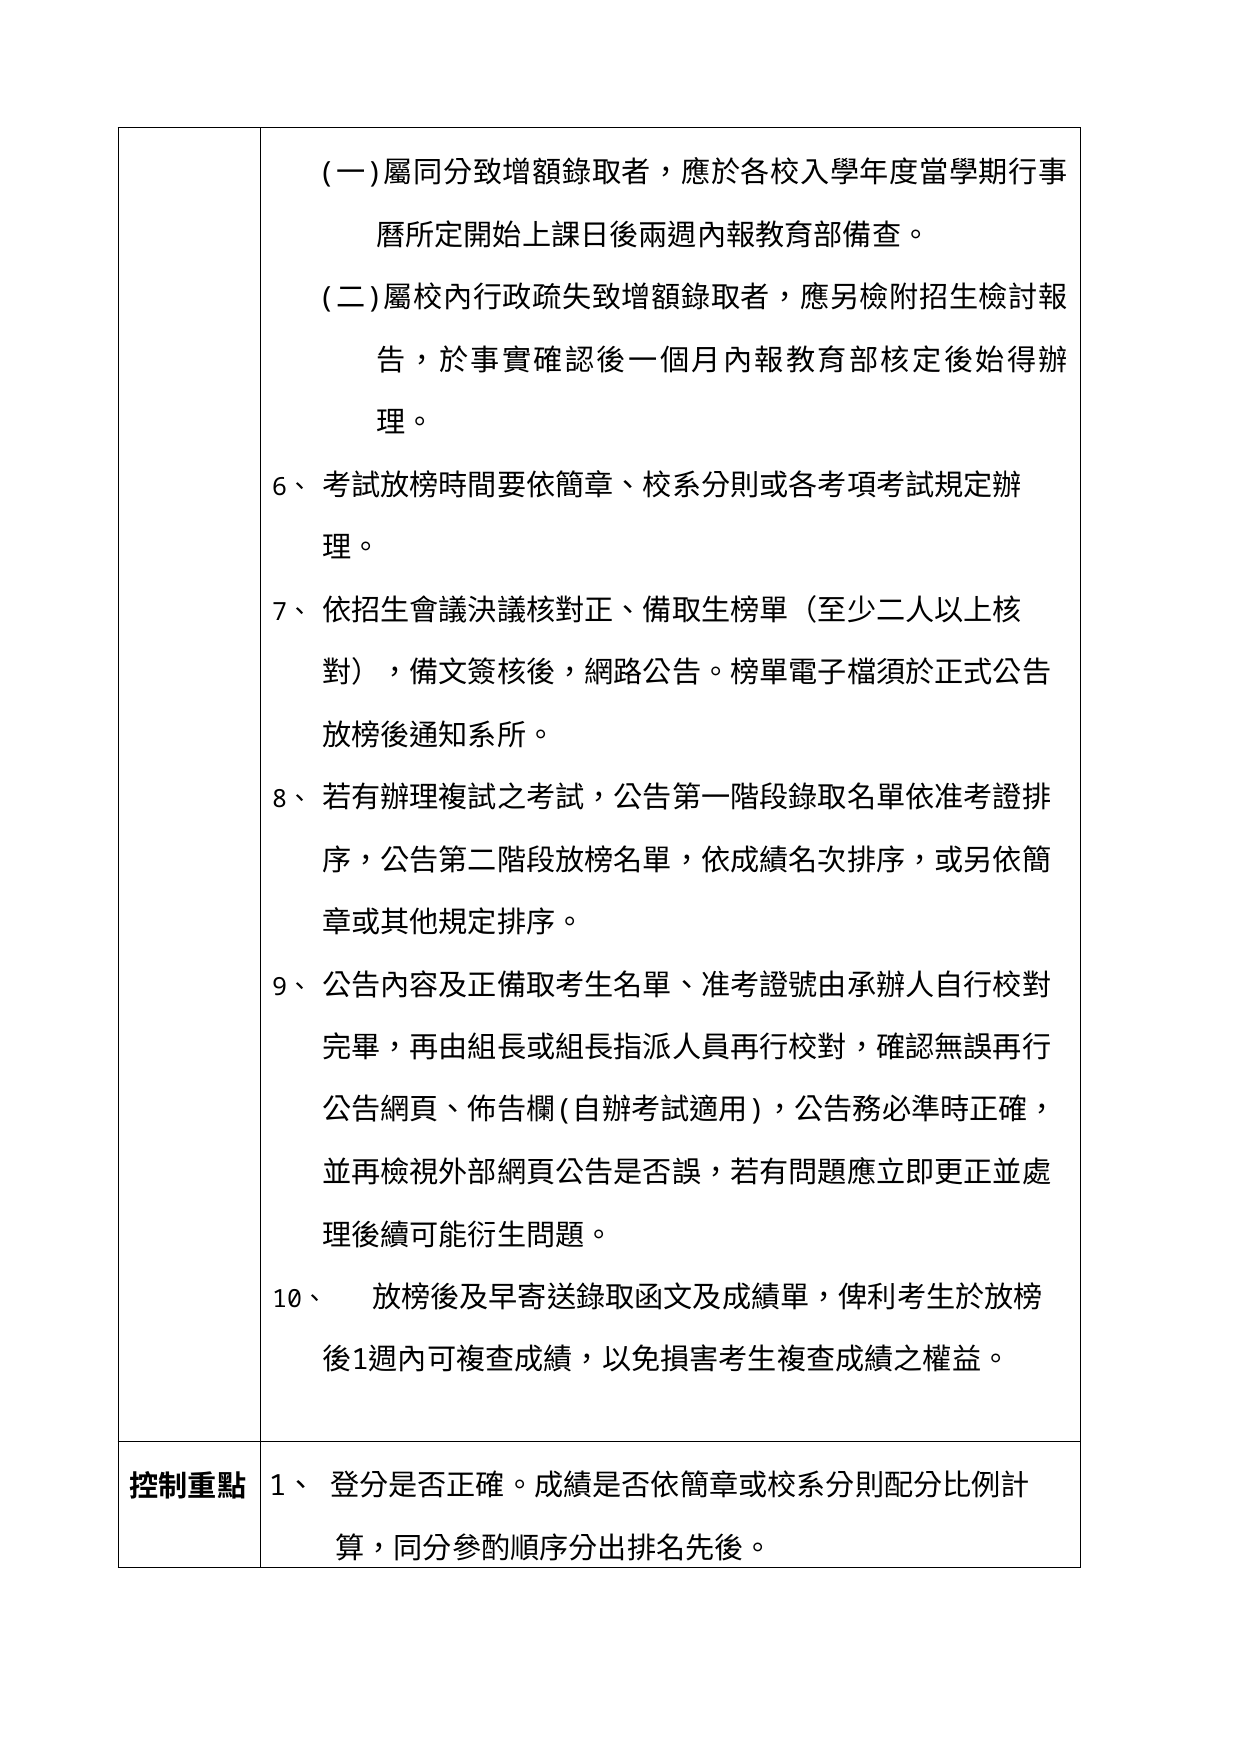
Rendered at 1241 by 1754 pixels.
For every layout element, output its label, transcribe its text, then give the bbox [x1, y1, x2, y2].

table_cell [119, 128, 260, 1441]
table_cell 控制重點 [119, 1442, 260, 1567]
table_cell 登分是否正確。成績是否依簡章或校系分則配分比例計算，同分參酌順序分出排名先後。 是否依各項招生考試簡章或校系分則規定辦理錄取正備取及不足額之名額流用。 公告放榜資料及公文是否校對無誤。 登分、召開招生委員會議、榜單公告、學生成績單、錄取通知、報到與繳驗資料是否如期且正確。 遇招生糾紛是否依招生委員會規定的時間辦理。 [261, 1442, 1080, 1567]
table_cell (一)屬同分致增額錄取者，應於各校入學年度當學期行事曆所定開始上課日後兩週內報教育部備查。 (二)屬校內行政疏失致增額錄取者，應另檢附招生檢討報告，於事實確認後一個月內報教育部核定後始得辦理。 考試放榜時間要依簡章、校系分則或各考項考試規定辦理。 依招生會議決議核對正、備取生榜單（至少二人以上核對），備文簽核後，網路公告。榜單電子檔須於正式公告放榜後通知系所。 若有辦理複試之考試，公告第一階段錄取名單依准考證排序，公告第二階段放榜名單，依成績名次排序，或另依簡章或其他規定排序。 公告內容及正備取考生名單、准考證號由承辦人自行校對完畢，再由組長或組長指派人員再行校對，確認無誤再行公告網頁、佈告欄(自辦考試適用)，公告務必準時正確，並再檢視外部網頁公告是否誤，若有問題應立即更正並處理後續可能衍生問題。 放榜後及早寄送錄取函文及成績單，俾利考生於放榜後1週內可複查成績，以免損害考生複查成績之權益。 [261, 128, 1080, 1441]
